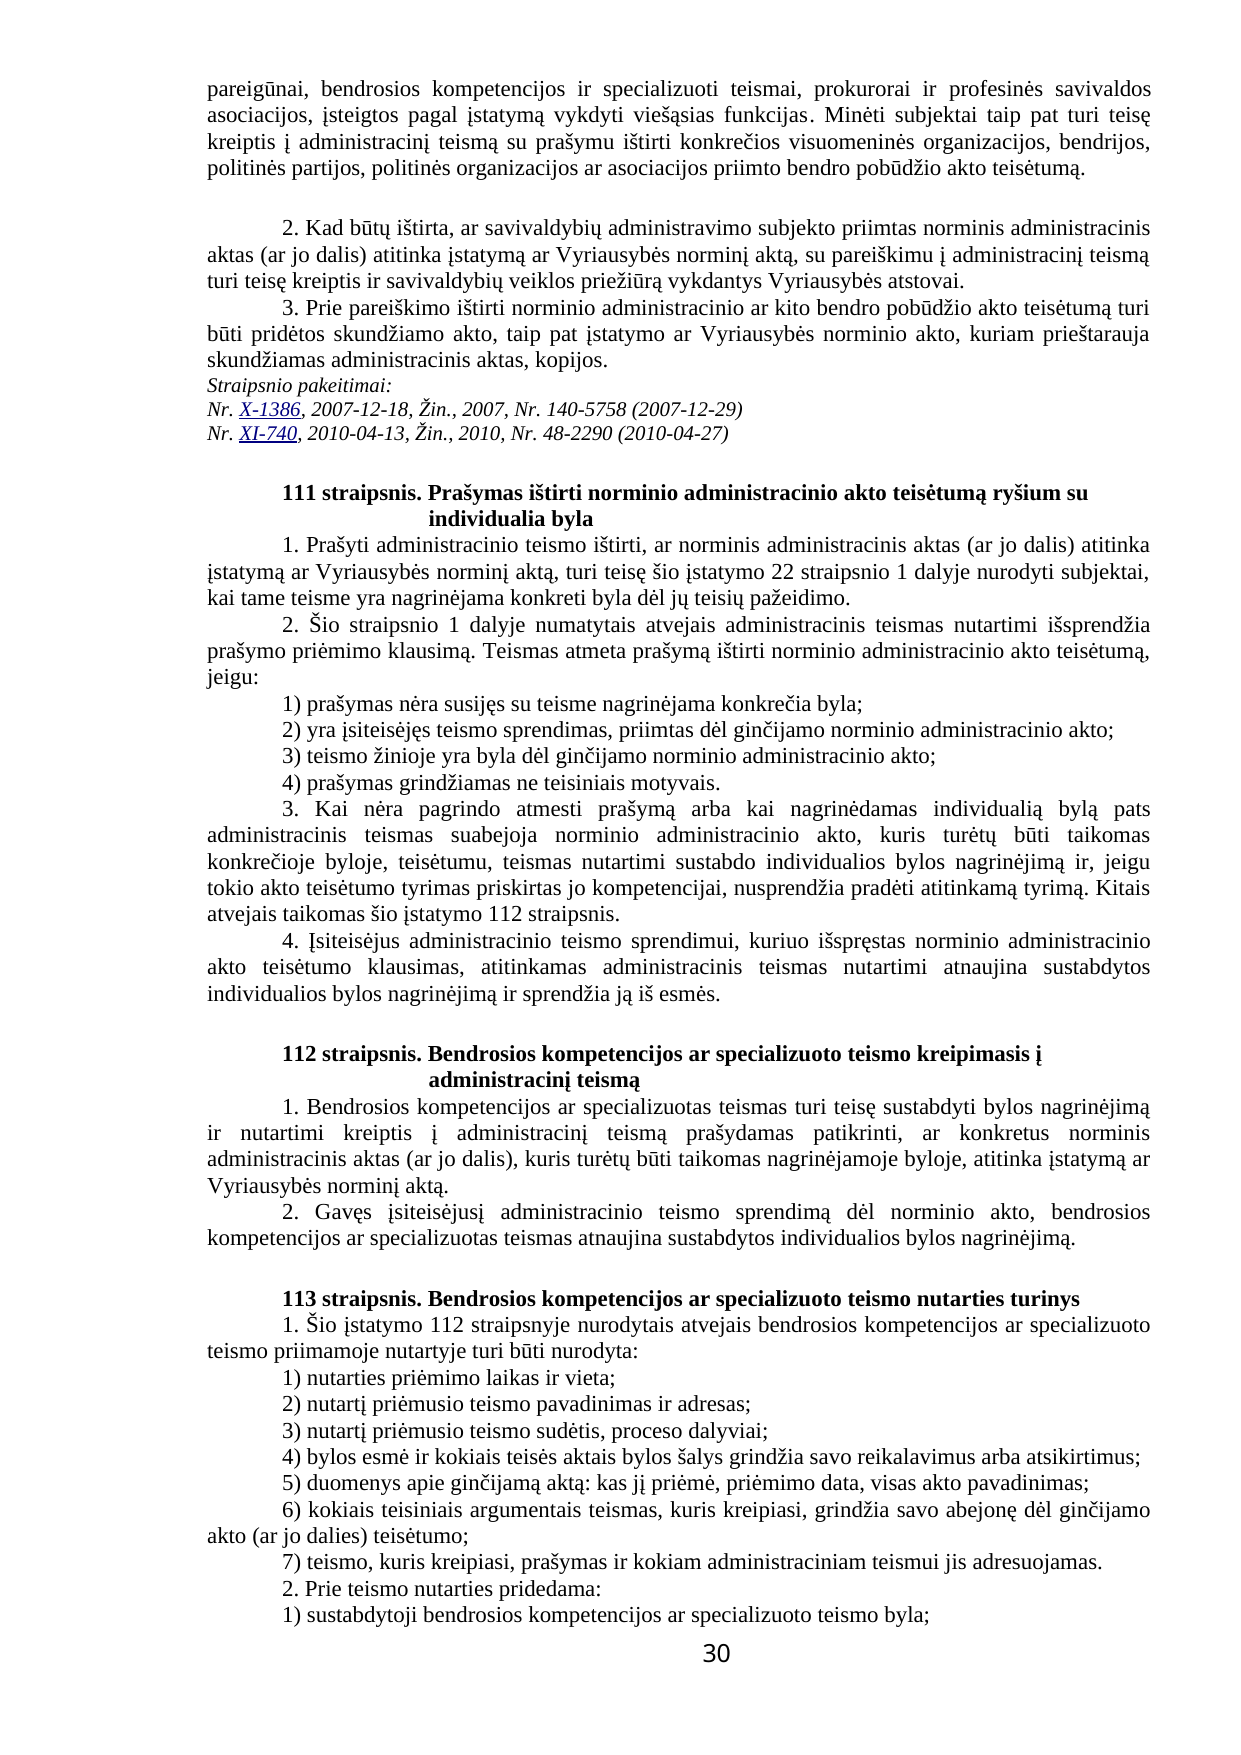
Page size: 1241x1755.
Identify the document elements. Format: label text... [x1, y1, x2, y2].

text 2) yra įsiteisėjęs teismo sprendimas, priimtas dėl ginčijamo norminio administracinio akto; [207, 716, 1152, 742]
text 5) duomenys apie ginčijamą aktą: kas jį priėmė, priėmimo data, visas akto pavadinimas; [207, 1469, 1152, 1496]
text 3. Prie pareiškimo ištirti norminio administracinio ar kito bendro pobūdžio akto teisėtumą turi būti pridėtos skundžiamo akto, taip pat įstatymo ar Vyriausybės norminio akto, kuriam prieštarauja skundžiamas administracinis aktas, kopijos. [207, 293, 1152, 373]
text 1. Šio įstatymo 112 straipsnyje nurodytais atvejais bendrosios kompetencijos ar specializuoto teismo priimamoje nutartyje turi būti nurodyta: [207, 1311, 1152, 1364]
text Nr. X-1386, 2007-12-18, Žin., 2007, Nr. 140-5758 (2007-12-29) [207, 397, 1152, 421]
text 2) nutartį priėmusio teismo pavadinimas ir adresas; [207, 1390, 1152, 1417]
text 2. Kad būtų ištirta, ar savivaldybių administravimo subjekto priimtas norminis administracinis aktas (ar jo dalis) atitinka įstatymą ar Vyriausybės norminį aktą, su pareiškimu į administracinį teismą turi teisę kreiptis ir savivaldybių veiklos priežiūrą vykdantys Vyriausybės atstovai. [207, 214, 1152, 293]
text pareigūnai, bendrosios kompetencijos ir specializuoti teismai, prokurorai ir profesinės savivaldos asociacijos, įsteigtos pagal įstatymą vykdyti viešąsias funkcijas. Minėti subjektai taip pat turi teisę kreiptis į administracinį teismą su prašymu ištirti konkrečios visuomeninės organizacijos, bendrijos, politinės partijos, politinės organizacijos ar asociacijos priimto bendro pobūdžio akto teisėtumą. [207, 75, 1152, 180]
text 4) prašymas grindžiamas ne teisiniais motyvais. [207, 769, 1152, 795]
text 112 straipsnis. Bendrosios kompetencijos ar specializuoto teismo kreipimasis į [282, 1040, 1152, 1066]
text 1. Prašyti administracinio teismo ištirti, ar norminis administracinis aktas (ar jo dalis) atitinka įstatymą ar Vyriausybės norminį aktą, turi teisę šio įstatymo 22 straipsnio 1 dalyje nurodyti subjektai, kai tame teisme yra nagrinėjama konkreti byla dėl jų teisių pažeidimo. [207, 532, 1152, 611]
text 3. Kai nėra pagrindo atmesti prašymą arba kai nagrinėdamas individualią bylą pats administracinis teismas suabejoja norminio administracinio akto, kuris turėtų būti taikomas konkrečioje byloje, teisėtumu, teismas nutartimi sustabdo individualios bylos nagrinėjimą ir, jeigu tokio akto teisėtumo tyrimas priskirtas jo kompetencijai, nusprendžia pradėti atitinkamą tyrimą. Kitais atvejais taikomas šio įstatymo 112 straipsnis. [207, 795, 1152, 927]
text 1) prašymas nėra susijęs su teisme nagrinėjama konkrečia byla; [207, 690, 1152, 716]
text 3) teismo žinioje yra byla dėl ginčijamo norminio administracinio akto; [207, 742, 1152, 769]
text 7) teismo, kuris kreipiasi, prašymas ir kokiam administraciniam teismui jis adresuojamas. [207, 1548, 1152, 1575]
text administracinį teismą [428, 1066, 1152, 1093]
text 1) nutarties priėmimo laikas ir vieta; [207, 1364, 1152, 1390]
text 2. Gavęs įsiteisėjusį administracinio teismo sprendimą dėl norminio akto, bendrosios kompetencijos ar specializuotas teismas atnaujina sustabdytos individualios bylos nagrinėjimą. [207, 1198, 1152, 1251]
text 1) sustabdytoji bendrosios kompetencijos ar specializuoto teismo byla; [207, 1601, 1152, 1627]
text 4) bylos esmė ir kokiais teisės aktais bylos šalys grindžia savo reikalavimus arba atsikirtimus; [207, 1443, 1152, 1469]
text 6) kokiais teisiniais argumentais teismas, kuris kreipiasi, grindžia savo abejonę dėl ginčijamo akto (ar jo dalies) teisėtumo; [207, 1496, 1152, 1548]
text 113 straipsnis. Bendrosios kompetencijos ar specializuoto teismo nutarties turinys [282, 1285, 1152, 1311]
text 111 straipsnis. Prašymas ištirti norminio administracinio akto teisėtumą ryšium su [282, 479, 1152, 505]
text 3) nutartį priėmusio teismo sudėtis, proceso dalyviai; [207, 1417, 1152, 1443]
text Nr. XI-740, 2010-04-13, Žin., 2010, Nr. 48-2290 (2010-04-27) [207, 421, 1152, 445]
text 2. Prie teismo nutarties pridedama: [207, 1575, 1152, 1601]
text 4. Įsiteisėjus administracinio teismo sprendimui, kuriuo išspręstas norminio administracinio akto teisėtumo klausimas, atitinkamas administracinis teismas nutartimi atnaujina sustabdytos individualios bylos nagrinėjimą ir sprendžia ją iš esmės. [207, 927, 1152, 1006]
text 1. Bendrosios kompetencijos ar specializuotas teismas turi teisę sustabdyti bylos nagrinėjimą ir nutartimi kreiptis į administracinį teismą prašydamas patikrinti, ar konkretus norminis administracinis aktas (ar jo dalis), kuris turėtų būti taikomas nagrinėjamoje byloje, atitinka įstatymą ar Vyriausybės norminį aktą. [207, 1093, 1152, 1198]
text 2. Šio straipsnio 1 dalyje numatytais atvejais administracinis teismas nutartimi išsprendžia prašymo priėmimo klausimą. Teismas atmeta prašymą ištirti norminio administracinio akto teisėtumą, jeigu: [207, 611, 1152, 690]
text individualia byla [428, 505, 1152, 532]
text Straipsnio pakeitimai: [207, 373, 1152, 397]
